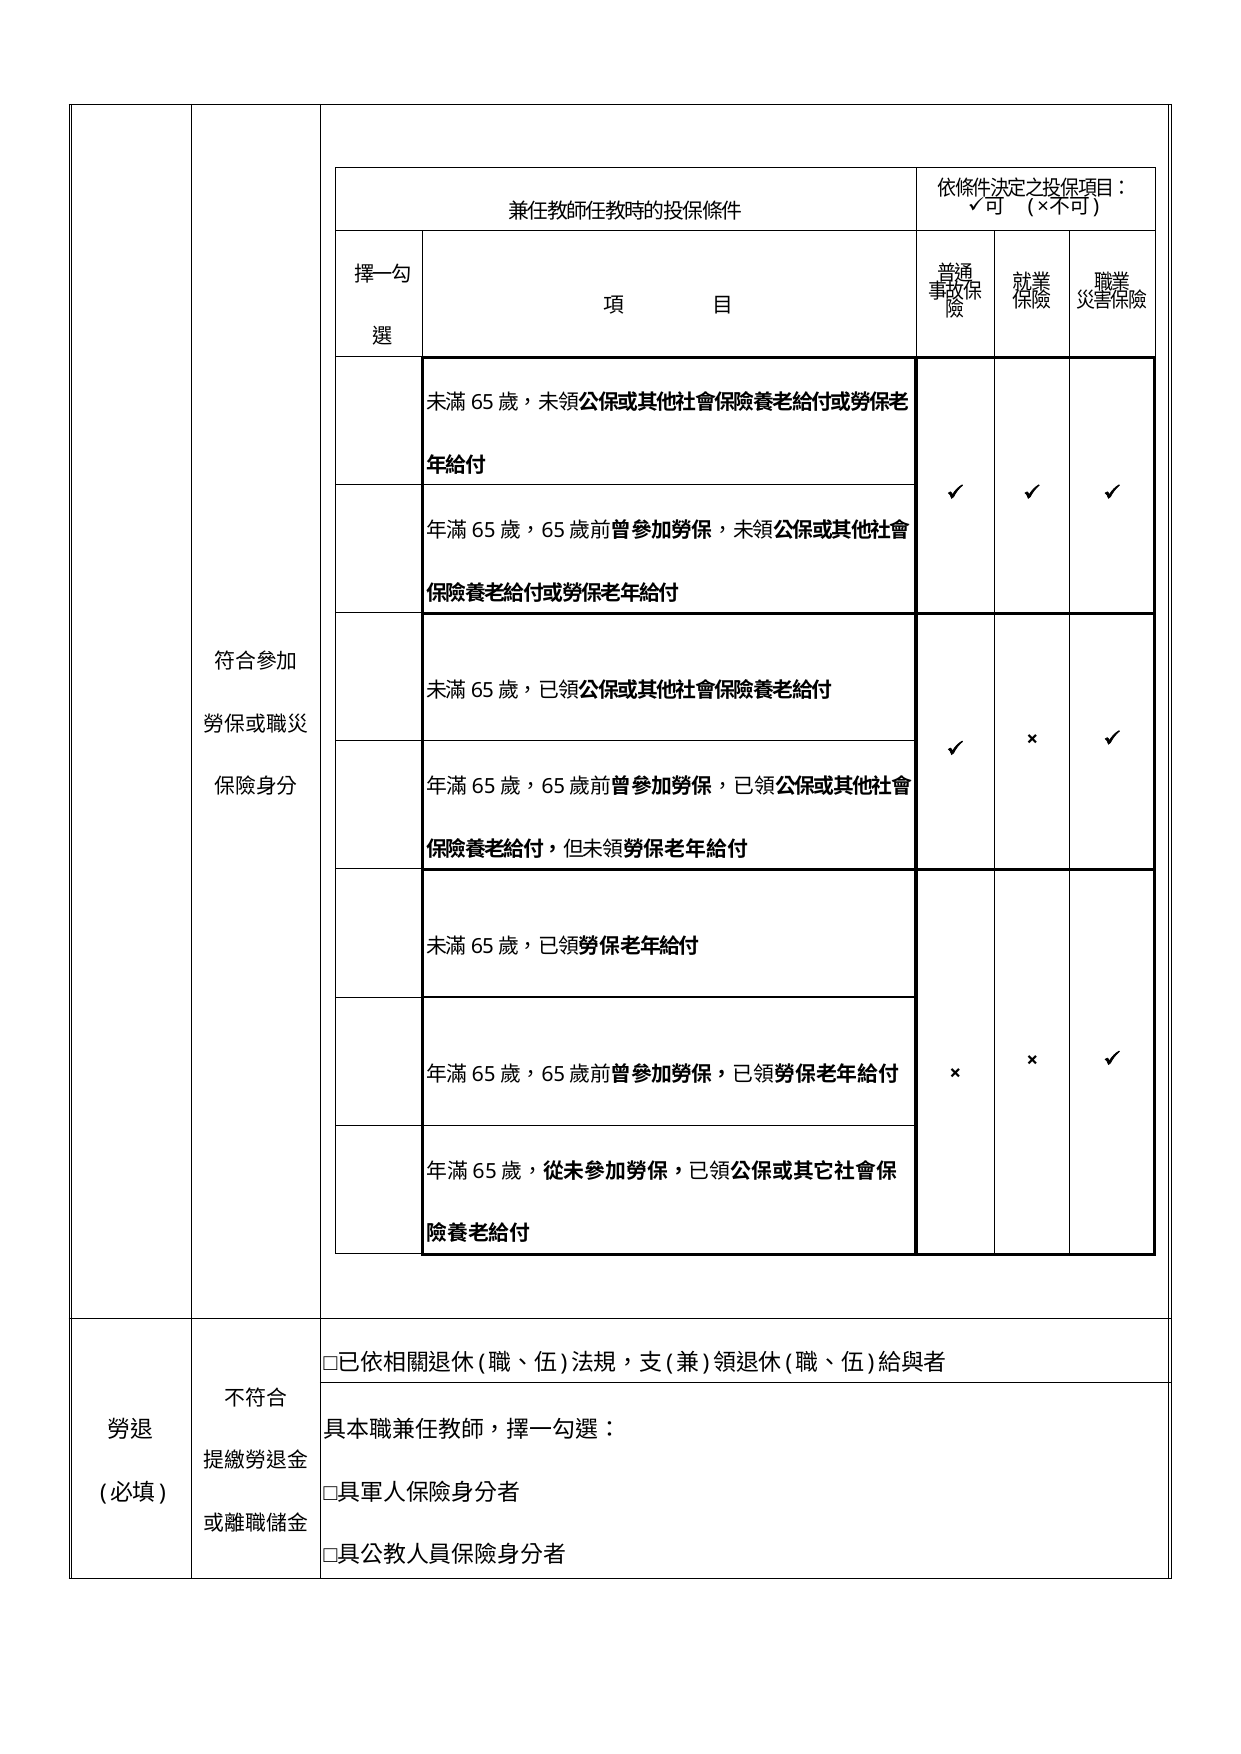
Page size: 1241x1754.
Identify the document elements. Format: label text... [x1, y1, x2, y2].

table_cell 不符合 提繳勞退金或離職儲金 [192, 1319, 320, 1577]
table_header 兼任教師任教時的投保條件 [336, 168, 916, 230]
table_header 依條件決定之投保項目： 可 (×不可) [917, 168, 1155, 230]
table_cell [336, 869, 421, 996]
table_cell  [1070, 359, 1153, 612]
table_cell 未滿65歲，已領勞保老年給付 [424, 871, 914, 996]
table_header [72, 105, 191, 1318]
table_cell [336, 357, 421, 484]
table_cell 年滿65歲，從未參加勞保，已領公保或其它社會保險養老給付 [424, 1126, 914, 1253]
table_cell 項 目 [423, 231, 916, 356]
table_cell  [995, 359, 1069, 612]
table_cell [336, 613, 421, 740]
table_cell [336, 998, 421, 1124]
table_cell 符合參加 勞保或職災保險身分 [192, 105, 320, 1318]
table_cell 職業 災害保險 [1070, 231, 1155, 356]
table_cell [336, 741, 421, 868]
table_cell × [995, 615, 1069, 868]
table_cell [321, 105, 1168, 1318]
table_cell 年滿65歲，65歲前曾參加勞保，未領公保或其他社會保險養老給付或勞保老年給付 [424, 485, 914, 612]
table_cell 年滿65歲，65歲前曾參加勞保，已領公保或其他社會保險養老給付，但未領勞保老年給付 [424, 741, 914, 868]
table_cell 普通 事故保險 [917, 231, 994, 356]
table_cell [336, 485, 421, 612]
table_cell  [918, 615, 994, 868]
table_cell 年滿65歲，65歲前曾參加勞保，已領勞保老年給付 [424, 998, 914, 1124]
table_cell 勞退 (必填) [72, 1319, 191, 1577]
table_cell [336, 1126, 421, 1253]
table_cell  [1070, 871, 1153, 1253]
table_cell 就業 保險 [995, 231, 1069, 356]
table_cell  [918, 359, 994, 612]
table_cell 未滿65歲，已領公保或其他社會保險養老給付 [424, 615, 914, 740]
table_cell  [1070, 615, 1153, 868]
table_cell × [995, 871, 1069, 1253]
table_cell 具本職兼任教師，擇一勾選： □具軍人保險身分者 □具公教人員保險身分者 [321, 1383, 1168, 1577]
table_cell □已依相關退休(職、伍)法規，支(兼)領退休(職、伍)給與者 [321, 1319, 1168, 1382]
table_cell 未滿65歲，未領公保或其他社會保險養老給付或勞保老年給付 [424, 359, 914, 484]
table_cell 擇一勾選 [336, 231, 422, 356]
table_cell × [918, 871, 994, 1253]
